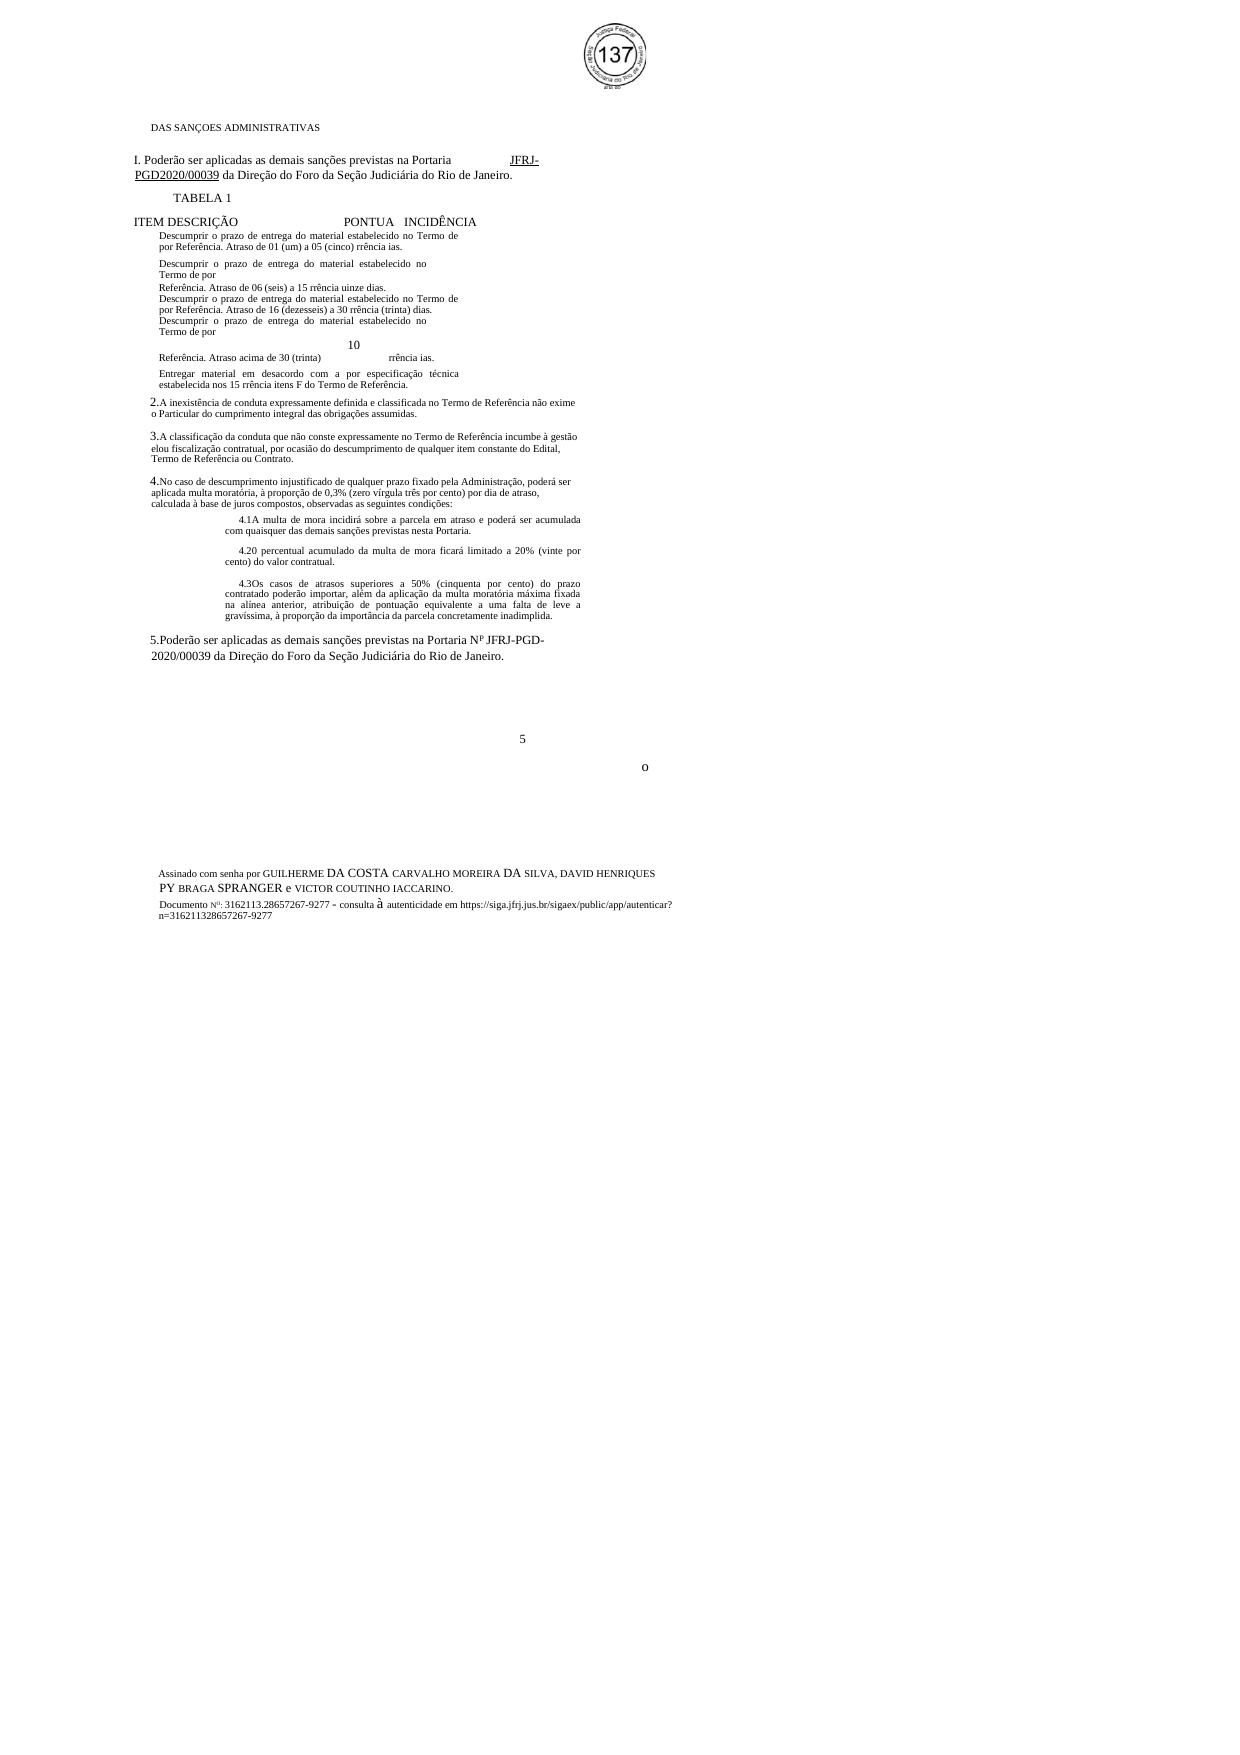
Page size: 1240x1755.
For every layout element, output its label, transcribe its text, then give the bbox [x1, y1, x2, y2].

list Poderão ser aplicadas as demais sanções previstas na Portaria NP JFRJ-PGD-2020/00039 da Direçäo do Foro da Seção Judiciária do Rio de Janeiro. [149, 633, 578, 663]
text DAS SANÇOES ADMINISTRATIVAS [151, 123, 459, 134]
text Descumprir o prazo de entrega do material estabelecido no Termo de por Referência. Atraso de 01 (um) a 05 (cinco) rrência ias. [159, 230, 459, 252]
list A multa de mora incidirá sobre a parcela em atraso e poderá ser acumulada com quaisquer das demais sanções previstas nesta Portaria. [150, 515, 581, 537]
text 5 [150, 732, 526, 747]
text I. Poderão ser aplicadas as demais sanções previstas na Portaria JFRJ-PGD2020/00039 da Direção do Foro da Seção Judiciária do Rio de Janeiro. [133, 152, 591, 182]
text Referência. Atraso acima de 30 (trinta) rrência ias. [158, 353, 459, 364]
subtitle 10 [150, 338, 557, 352]
list A inexistência de conduta expressamente definida e classificada no Termo de Referência não exime o Particular do cumprimento integral das obrigações assumidas. [149, 396, 578, 419]
text Entregar material em desacordo com a por especificação técnica estabelecida nos 15 rrência itens F do Termo de Referência. [159, 368, 459, 390]
text ITEM DESCRIÇÃO PONTUA INCIDÊNCIA [133, 215, 1089, 229]
text TABELA 1 [173, 190, 591, 205]
text Descumprir o prazo de entrega do material estabelecido no Termo de por [159, 259, 427, 280]
list 0 percentual acumulado da multa de mora ficará limitado a 20% (vinte por cento) do valor contratual. [150, 546, 581, 568]
text Descumprir o prazo de entrega do material estabelecido no Termo de por [159, 316, 427, 338]
list A classificação da conduta que não conste expressamente no Termo de Referência incumbe à gestão elou fiscalização contratual, por ocasião do descumprimento de qualquer item constante do Edital, Termo de Referência ou Contrato. [149, 431, 578, 465]
list No caso de descumprimento injustificado de qualquer prazo fixado pela Administração, poderá ser aplicada multa moratória, à proporção de 0,3% (zero vírgula três por cento) por dia de atraso, calculada à base de juros compostos, observadas as seguintes condições: [149, 475, 578, 510]
list Os casos de atrasos superiores a 50% (cinquenta por cento) do prazo contratado poderão importar, além da aplicação da multa moratória máxima fixada na alínea anterior, atribuição de pontuação equivalente a uma falta de leve a gravíssima, à proporção da importância da parcela concretamente inadimplida. [150, 578, 581, 622]
text Descumprir o prazo de entrega do material estabelecido no Termo de por Referência. Atraso de 16 (dezesseis) a 30 rrência (trinta) dias. [159, 294, 459, 316]
text Referência. Atraso de 06 (seis) a 15 rrência uinze dias. [158, 283, 459, 294]
